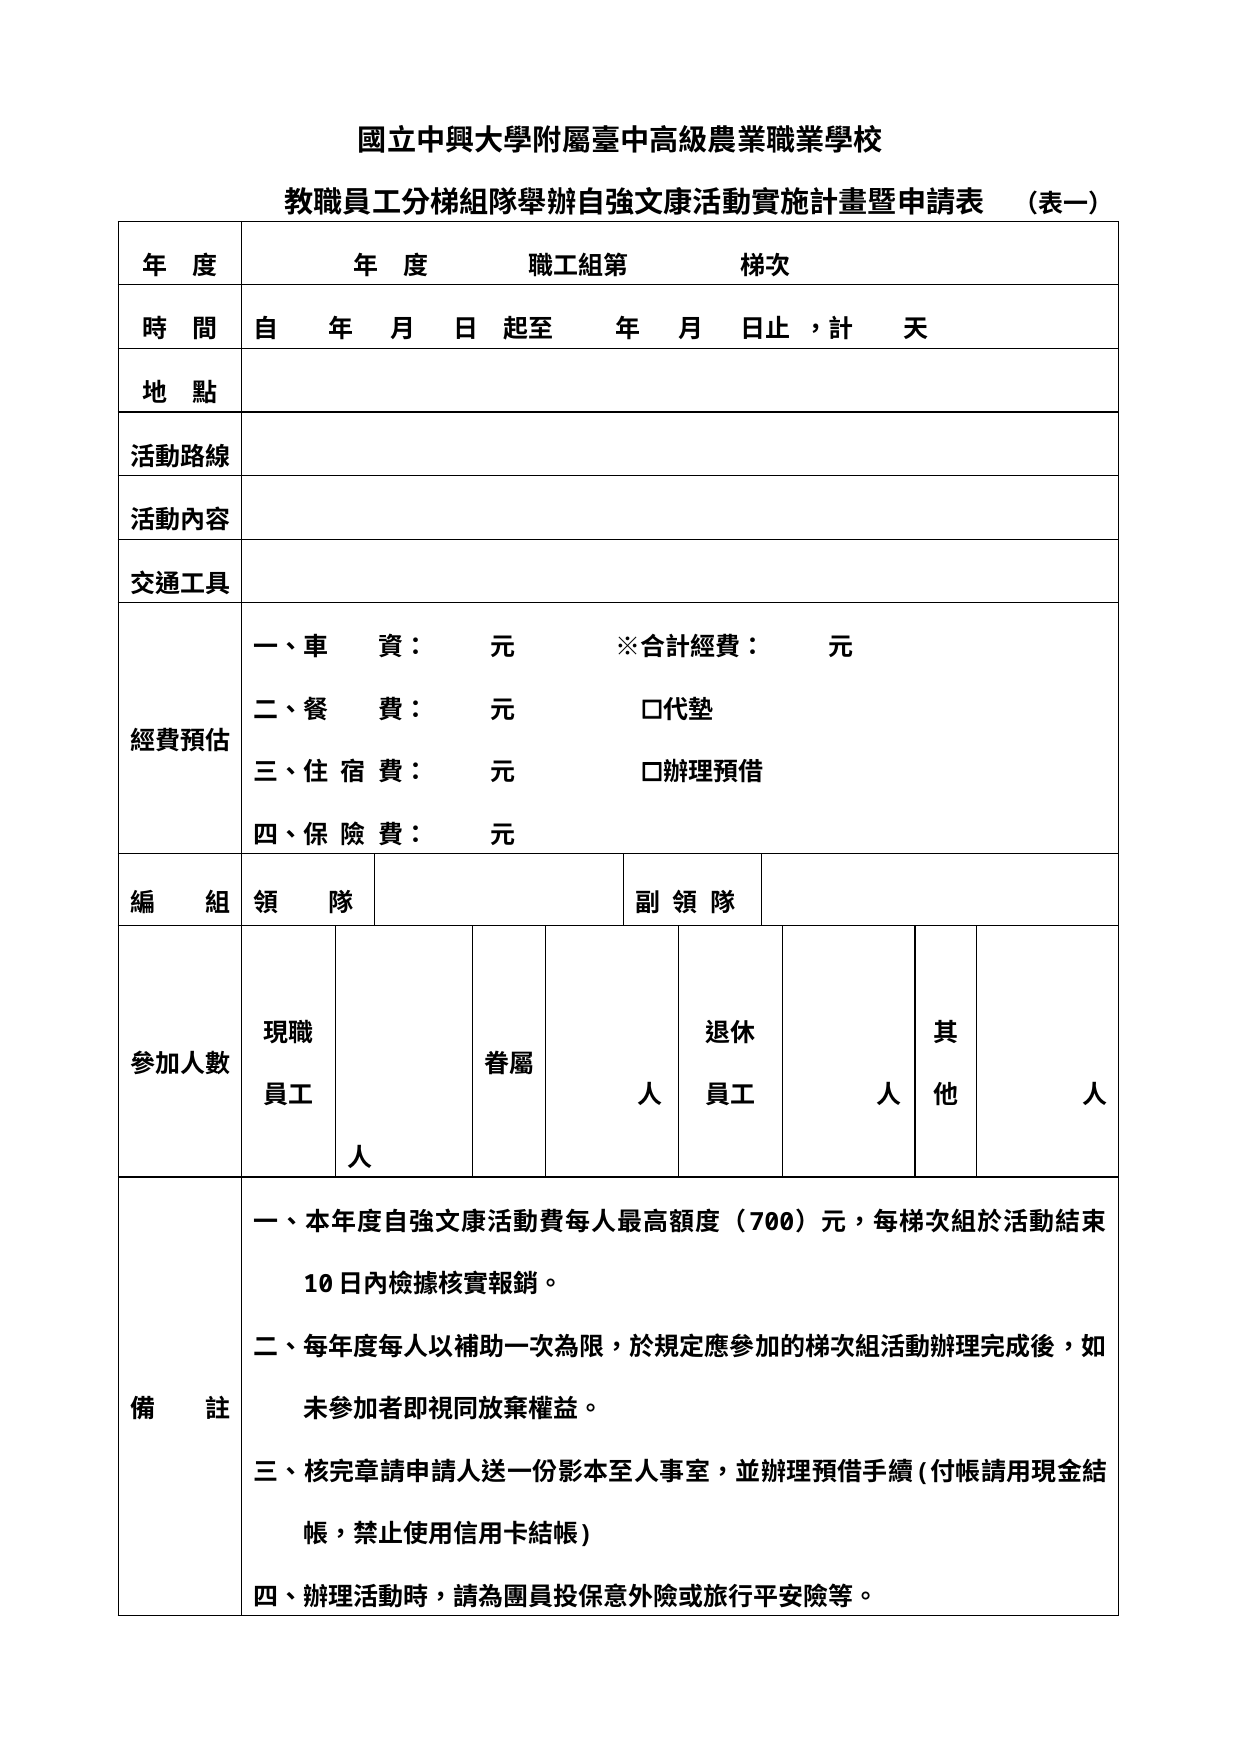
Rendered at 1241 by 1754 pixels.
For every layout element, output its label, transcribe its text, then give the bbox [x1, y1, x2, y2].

table_cell [242, 413, 1118, 475]
table_cell 人 [546, 926, 678, 1176]
table_cell 現職員工 [242, 926, 335, 1176]
table_cell [242, 349, 1118, 411]
table_cell 自 年 月 日 起至 年 月 日止 ，計 天 [242, 285, 1118, 348]
table_cell 一、本年度自強文康活動費每人最高額度（700）元，每梯次組於活動結束10日內檢據核實報銷。 二、每年度每人以補助一次為限，於規定應參加的梯次組活動辦理完成後，如未參加者即視同放棄權益。 三、核完章請申請人送一份影本至人事室，並辦理預借手續(付帳請用現金結帳，禁止使用信用卡結帳) 四、辦理活動時，請為團員投保意外險或旅行平安險等。 [242, 1178, 1118, 1615]
table_cell 眷屬 [473, 926, 545, 1176]
table_cell 副 領 隊 [624, 854, 761, 925]
table_cell [242, 476, 1118, 538]
table_cell [762, 854, 1118, 925]
table_cell 經費預估 [119, 603, 241, 853]
table_header 年 度 [119, 222, 241, 284]
table_cell 領 隊 [242, 854, 374, 925]
table_cell 參加人數 [119, 926, 241, 1176]
table_cell 人 [783, 926, 914, 1176]
table_cell 人 [977, 926, 1118, 1176]
table_cell 一、車 資： 元 ※合計經費： 元 二、餐 費： 元 代墊 三、住 宿 費： 元 辦理預借 四、保 險 費： 元 [242, 603, 1118, 853]
table_cell 活動內容 [119, 476, 241, 538]
table_cell 活動路線 [119, 413, 241, 475]
text 教職員工分梯組隊舉辦自強文康活動實施計畫暨申請表 （表一） [118, 158, 1122, 221]
table_cell [375, 854, 623, 925]
table_cell [242, 540, 1118, 602]
table_cell 時 間 [119, 285, 241, 348]
table_cell 退休 員工 [679, 926, 782, 1176]
table_cell 其他 [916, 926, 976, 1176]
table_cell 備 註 [119, 1178, 241, 1615]
table_cell 地 點 [119, 349, 241, 411]
table_header 年 度 職工組第 梯次 [242, 222, 1118, 284]
table_cell 編 組 [119, 854, 241, 925]
table_cell 人 [336, 926, 472, 1176]
text 國立中興大學附屬臺中高級農業職業學校 [118, 96, 1122, 158]
table_cell 交通工具 [119, 540, 241, 602]
